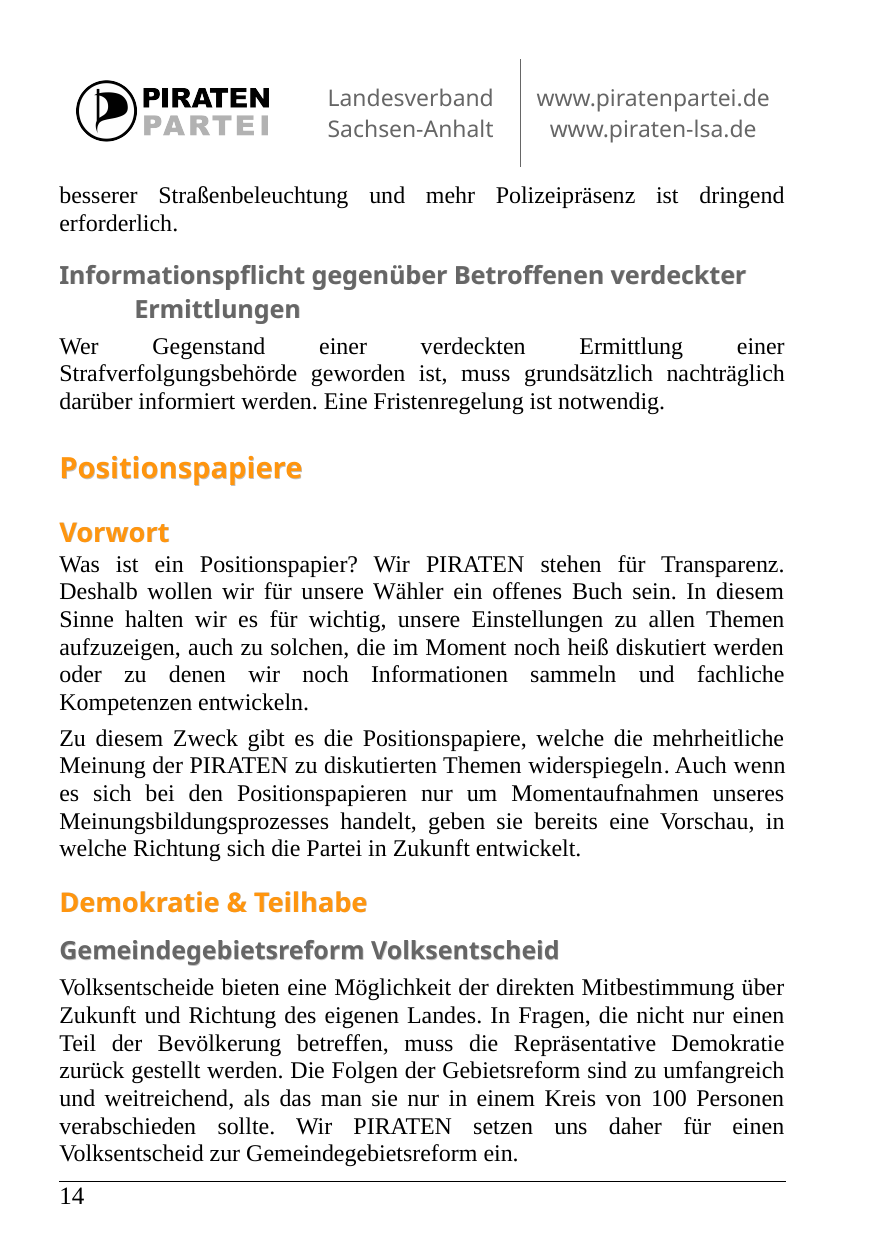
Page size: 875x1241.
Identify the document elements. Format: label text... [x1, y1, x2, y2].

text Volksentscheide bieten eine Möglichkeit der direkten Mitbestimmung über Zukunft und Richtung des eigenen Landes. In Fragen, die nicht nur einen Teil der Bevölkerung betreffen, muss die Repräsentative Demokratie zurück gestellt werden. Die Folgen der Gebietsreform sind zu umfangreich und weitreichend, als das man sie nur in einem Kreis von 100 Personen verabschieden sollte. Wir PIRATEN setzen uns daher für einen Volksentscheid zur Gemeindegebietsreform ein. [59, 973, 786, 1167]
text Was ist ein Positionspapier? Wir PIRATEN stehen für Transparenz. Deshalb wollen wir für unsere Wähler ein offenes Buch sein. In diesem Sinne halten wir es für wichtig, unsere Einstellungen zu allen Themen aufzuzeigen, auch zu solchen, die im Moment noch heiß diskutiert werden oder zu denen wir noch Informationen sammeln und fachliche Kompetenzen entwickeln. [59, 550, 786, 716]
picture [59, 64, 291, 159]
text besserer Straßenbeleuchtung und mehr Polizeipräsenz ist dringend erforderlich. [59, 181, 786, 237]
text Wer Gegenstand einer verdeckten Ermittlung einer Strafverfolgungsbehörde geworden ist, muss grundsätzlich nachträglich darüber informiert werden. Eine Fristenregelung ist notwendig. [59, 332, 786, 415]
subtitle Gemeindegebietsreform Volksentscheid [59, 933, 786, 967]
subtitle Informationspflicht gegenüber Betroffenen verdeckter Ermittlungen [59, 257, 786, 326]
subtitle Vorwort [59, 513, 786, 550]
subtitle Demokratie & Teilhabe [59, 883, 786, 920]
subtitle Positionspapiere [59, 448, 786, 487]
text Zu diesem Zweck gibt es die Positionspapiere, welche die mehrheitliche Meinung der PIRATEN zu diskutierten Themen widerspiegeln. Auch wenn es sich bei den Positionspapieren nur um Momentaufnahmen unseres Meinungsbildungsprozesses handelt, geben sie bereits eine Vorschau, in welche Richtung sich die Partei in Zukunft entwickelt. [59, 724, 786, 862]
